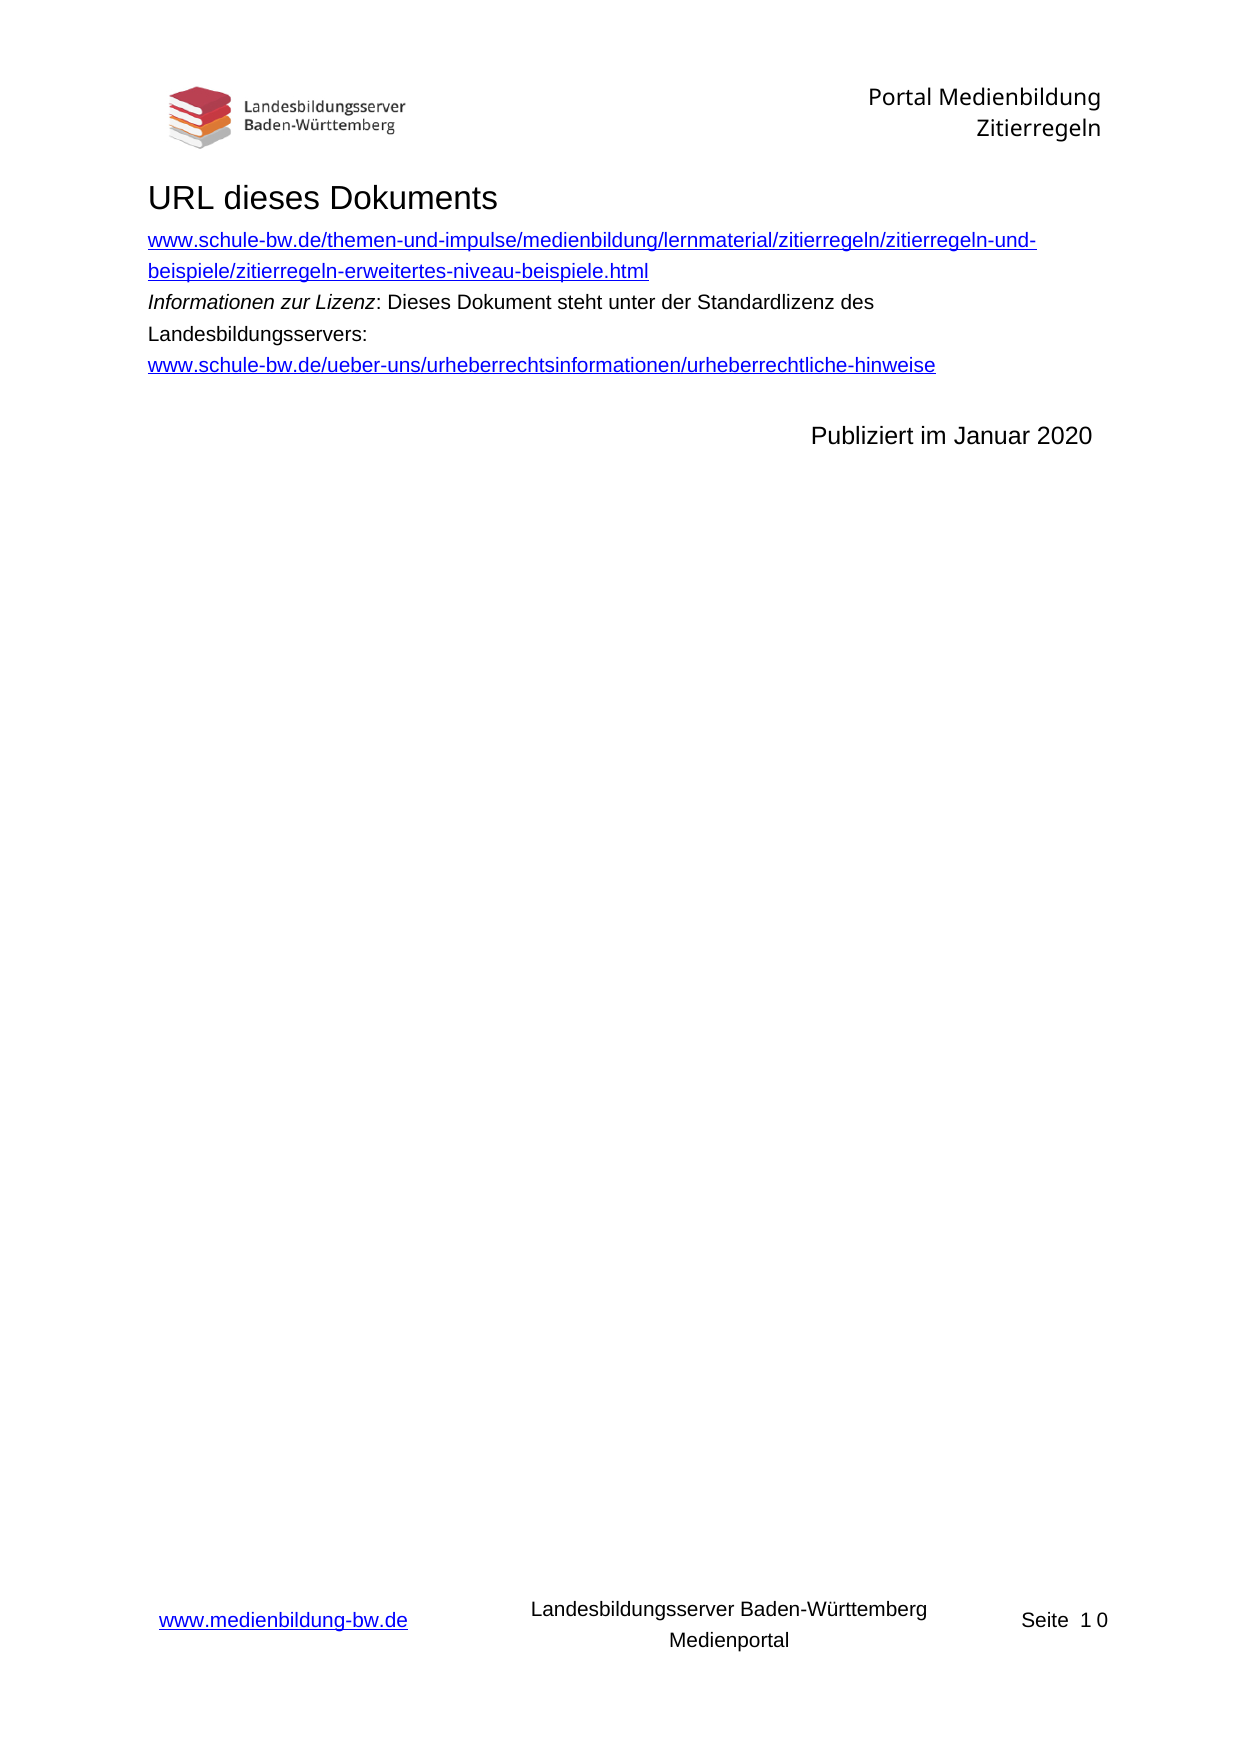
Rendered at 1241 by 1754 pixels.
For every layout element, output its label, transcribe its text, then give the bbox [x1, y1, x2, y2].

text Publiziert im Januar 2020 [148, 421, 1093, 450]
text Informationen zur Lizenz: Dieses Dokument steht unter der Standardlizenz des Landesbildungsservers: [148, 290, 1093, 345]
picture [159, 75, 409, 156]
subtitle URL dieses Dokuments [148, 178, 1093, 216]
text www.schule-bw.de/themen-und-impulse/medienbildung/lernmaterial/zitierregeln/zitierregeln-und-beispiele/zitierregeln-erweitertes-niveau-beispiele.html [148, 228, 1093, 283]
text www.schule-bw.de/ueber-uns/urheberrechtsinformationen/urheberrechtliche-hinweise [148, 352, 1093, 376]
